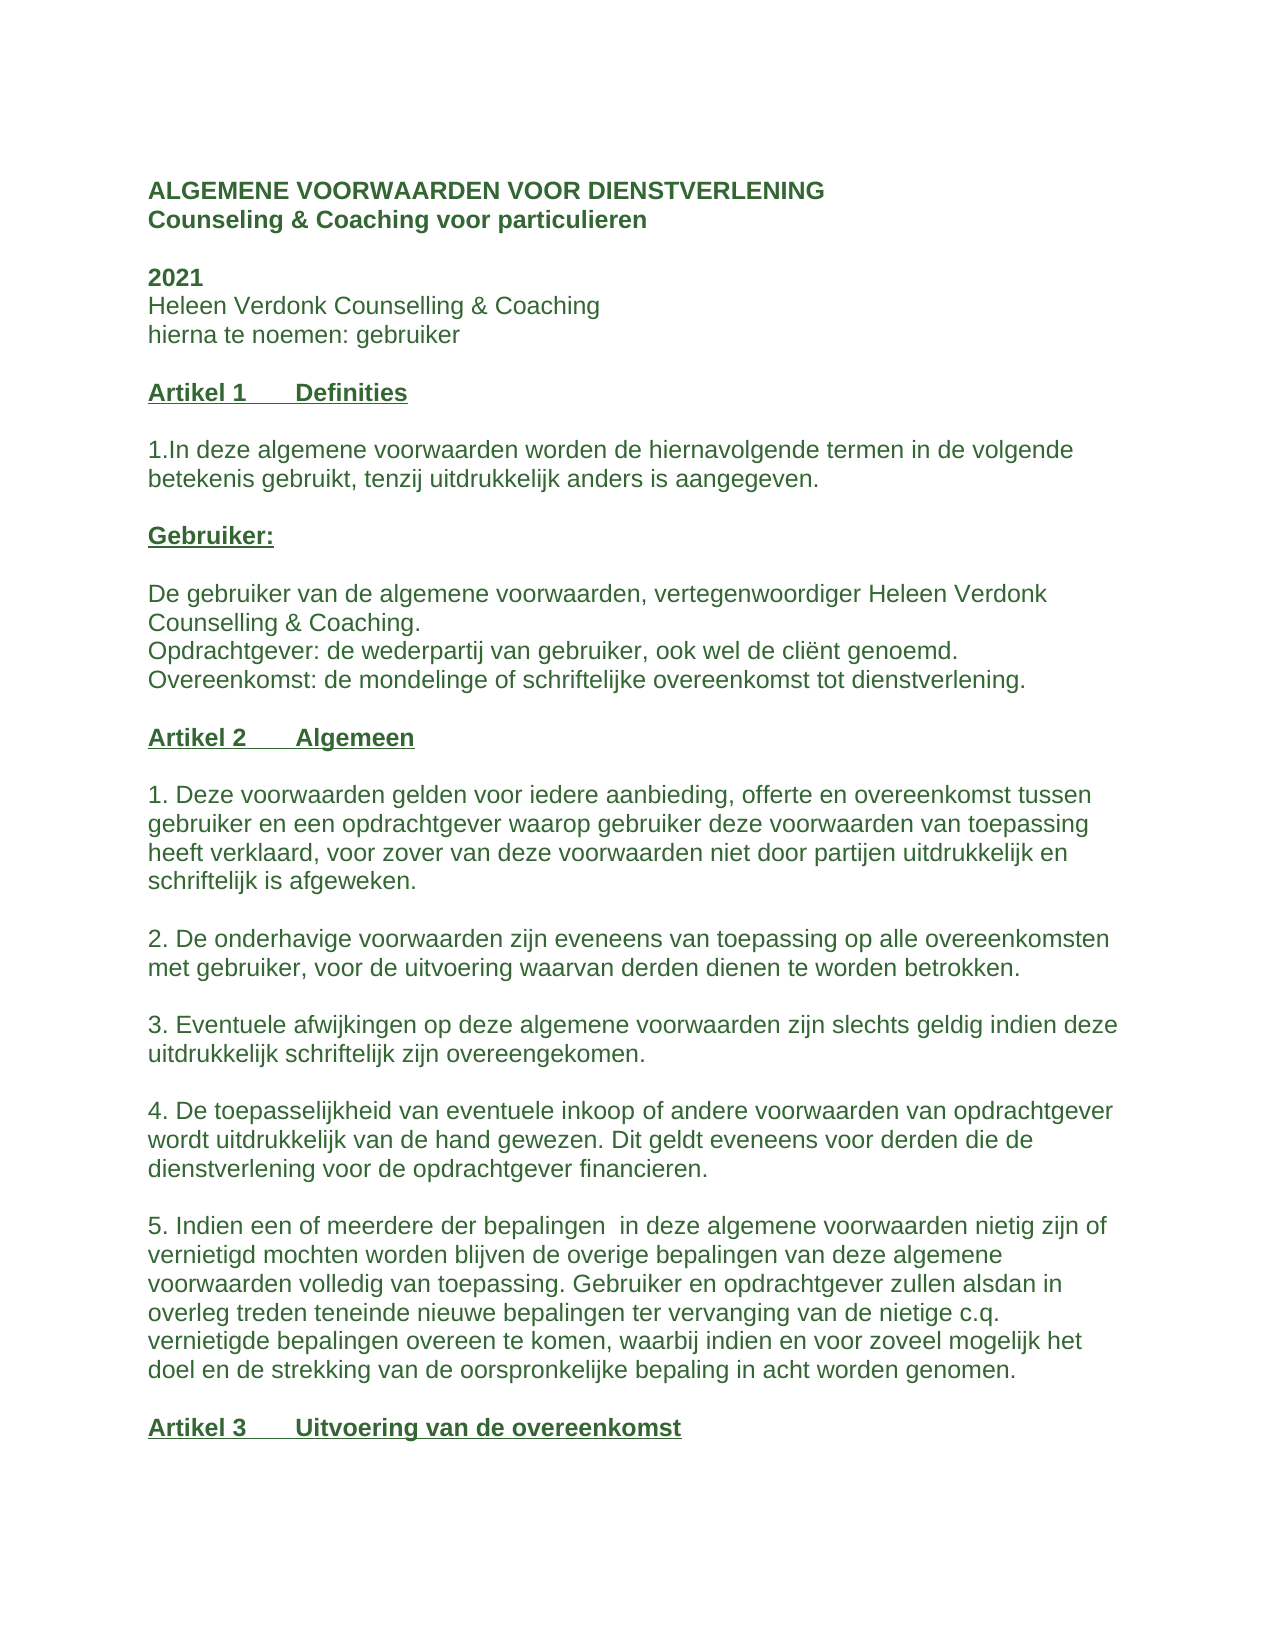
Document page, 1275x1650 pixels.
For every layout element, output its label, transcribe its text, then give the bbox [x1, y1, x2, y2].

text 1. Deze voorwaarden gelden voor iedere aanbieding, offerte en overeenkomst tussen gebruiker en een opdrachtgever waarop gebruiker deze voorwaarden van toepassing heeft verklaard, voor zover van deze voorwaarden niet door partijen uitdrukkelijk en schriftelijk is afgeweken. [148, 780, 1127, 895]
text Opdrachtgever: de wederpartij van gebruiker, ook wel de cliënt genoemd. [148, 636, 1127, 665]
text Overeenkomst: de mondelinge of schriftelijke overeenkomst tot dienstverlening. [148, 665, 1127, 694]
text 1.In deze algemene voorwaarden worden de hiernavolgende termen in de volgende betekenis gebruikt, tenzij uitdrukkelijk anders is aangegeven. [148, 435, 1127, 493]
text 5. Indien een of meerdere der bepalingen in deze algemene voorwaarden nietig zijn of vernietigd mochten worden blijven de overige bepalingen van deze algemene voorwaarden volledig van toepassing. Gebruiker en opdrachtgever zullen alsdan in overleg treden teneinde nieuwe bepalingen ter vervanging van de nietige c.q. vernietigde bepalingen overeen te komen, waarbij indien en voor zoveel mogelijk het doel en de strekking van de oorspronkelijke bepaling in acht worden genomen. [148, 1211, 1127, 1384]
text 3. Eventuele afwijkingen op deze algemene voorwaarden zijn slechts geldig indien deze uitdrukkelijk schriftelijk zijn overeengekomen. [148, 1010, 1127, 1068]
text Artikel 2 Algemeen [148, 723, 1127, 751]
text ALGEMENE VOORWAARDEN VOOR DIENSTVERLENING [148, 176, 1127, 205]
text Heleen Verdonk Counselling & Coaching [148, 291, 1127, 320]
text 4. De toepasselijkheid van eventuele inkoop­ of andere voorwaarden van opdrachtgever wordt uitdrukkelijk van de hand gewezen. Dit geldt eveneens voor derden die de dienstverlening voor de opdrachtgever financieren. [148, 1096, 1127, 1183]
text 2. De onderhavige voorwaarden zijn eveneens van toepassing op alle overeenkomsten met gebruiker, voor de uitvoering waarvan derden dienen te worden betrokken. [148, 924, 1127, 981]
text 2021 [148, 263, 1127, 291]
text Gebruiker: [148, 521, 1127, 550]
text Artikel 3 Uitvoering van de overeenkomst [148, 1413, 1127, 1441]
text Counseling & Coaching voor particulieren [148, 205, 1127, 234]
text De gebruiker van de algemene voorwaarden, vertegenwoordiger Heleen Verdonk Counselling & Coaching. [148, 579, 1127, 636]
text hierna te noemen: gebruiker [148, 320, 1127, 349]
text Artikel 1 Definities [148, 378, 1127, 406]
